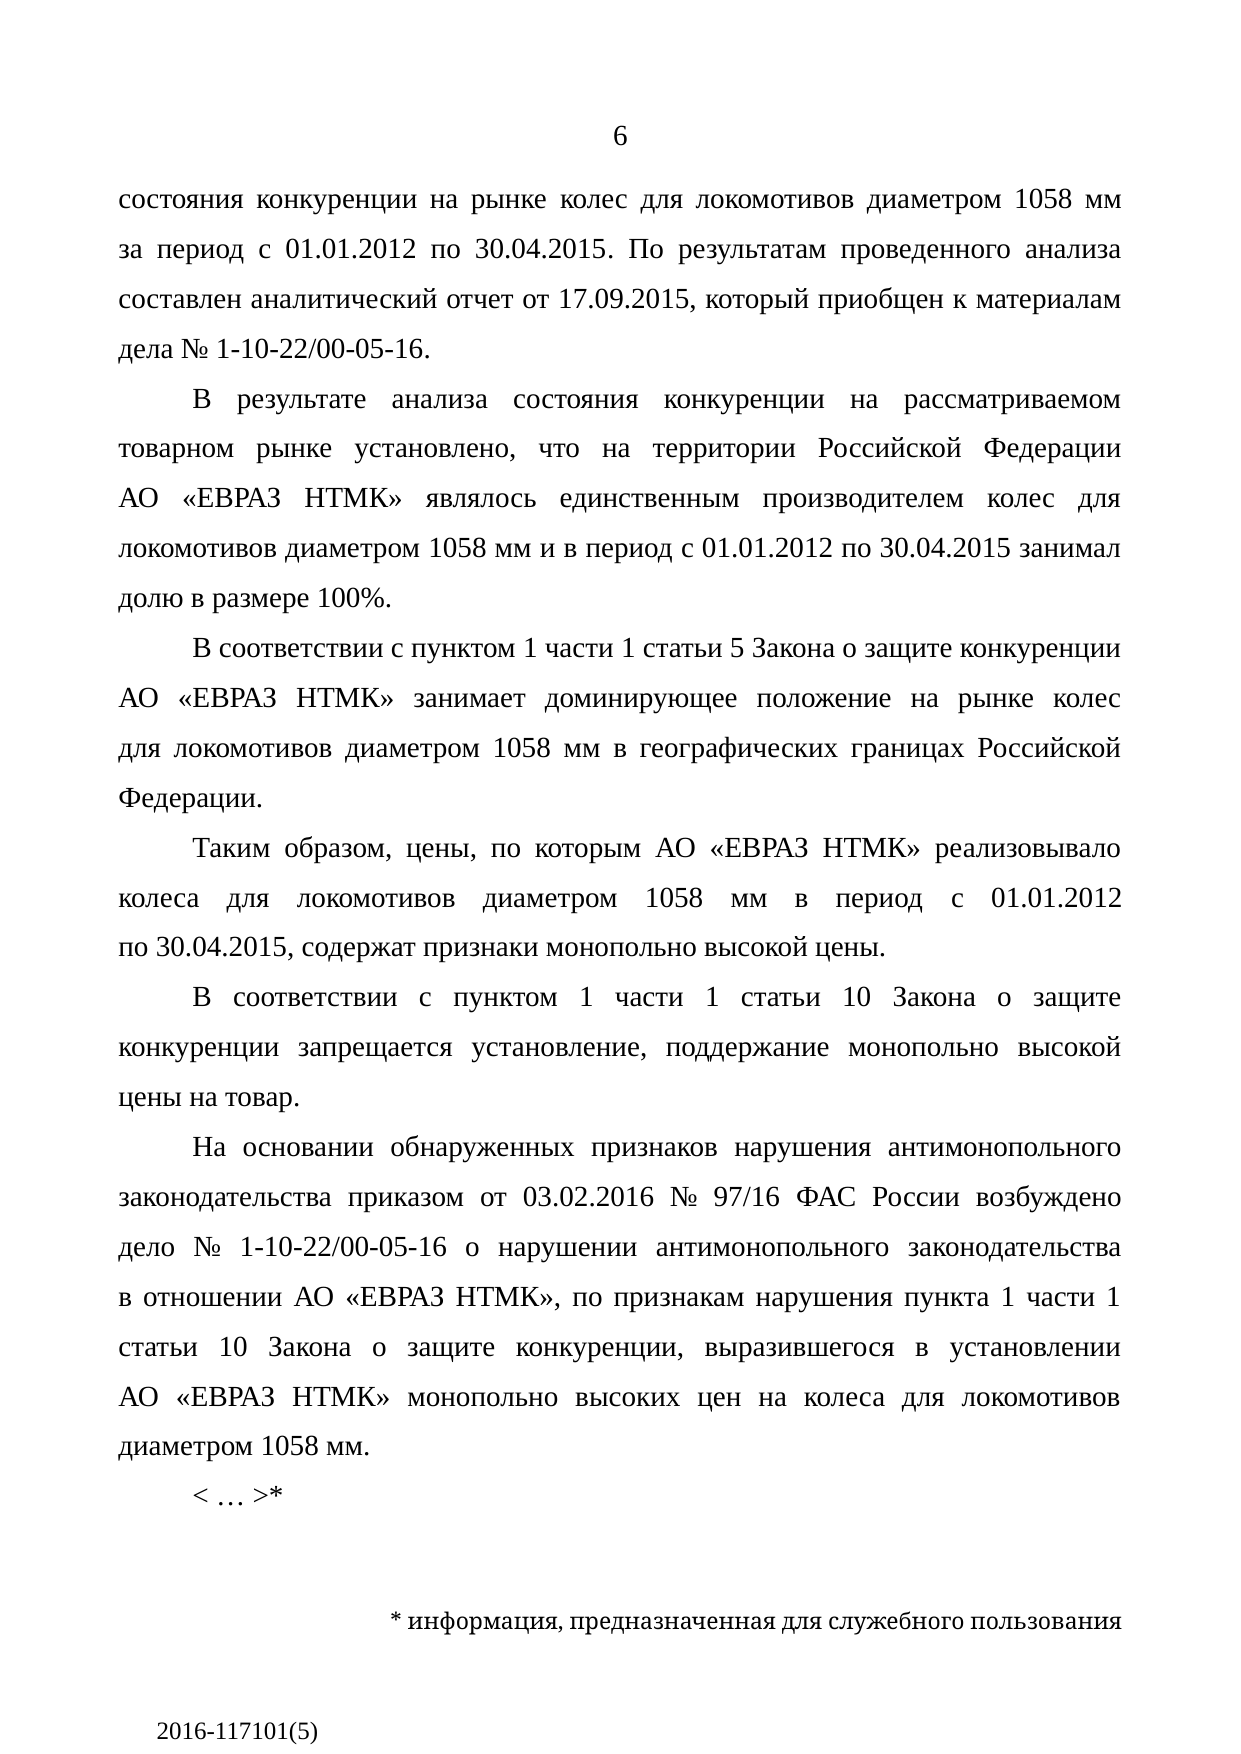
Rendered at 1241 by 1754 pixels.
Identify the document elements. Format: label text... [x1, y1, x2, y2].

text Таким образом, цены, по которым АО «ЕВРАЗ НТМК» реализовывало колеса для локомотивов диаметром 1058 мм в период с 01.01.2012 по 30.04.2015, содержат признаки монопольно высокой цены. [118, 830, 1122, 963]
text На основании обнаруженных признаков нарушения антимонопольного законодательства приказом от 03.02.2016 № 97/16 ФАС России возбуждено дело № 1-10-22/00-05-16 о нарушении антимонопольного законодательства в отношении АО «ЕВРАЗ НТМК», по признакам нарушения пункта 1 части 1 статьи 10 Закона о защите конкуренции, выразившегося в установлении АО «ЕВРАЗ НТМК» монопольно высоких цен на колеса для локомотивов диаметром 1058 мм. [118, 1129, 1122, 1462]
text состояния конкуренции на рынке колес для локомотивов диаметром 1058 мм за период с 01.01.2012 по 30.04.2015. По результатам проведенного анализа составлен аналитический отчет от 17.09.2015, который приобщен к материалам дела № 1-10-22/00-05-16. [118, 181, 1122, 364]
text В соответствии с пунктом 1 части 1 статьи 10 Закона о защите конкуренции запрещается установление, поддержание монопольно высокой цены на товар. [118, 979, 1122, 1113]
text В соответствии с пунктом 1 части 1 статьи 5 Закона о защите конкуренции АО «ЕВРАЗ НТМК» занимает доминирующее положение на рынке колес для локомотивов диаметром 1058 мм в географических границах Российской Федерации. [118, 630, 1122, 813]
text < … >* [118, 1478, 1122, 1512]
text В результате анализа состояния конкуренции на рассматриваемом товарном рынке установлено, что на территории Российской Федерации АО «ЕВРАЗ НТМК» являлось единственным производителем колес для локомотивов диаметром 1058 мм и в период с 01.01.2012 по 30.04.2015 занимал долю в размере 100%. [118, 381, 1122, 614]
